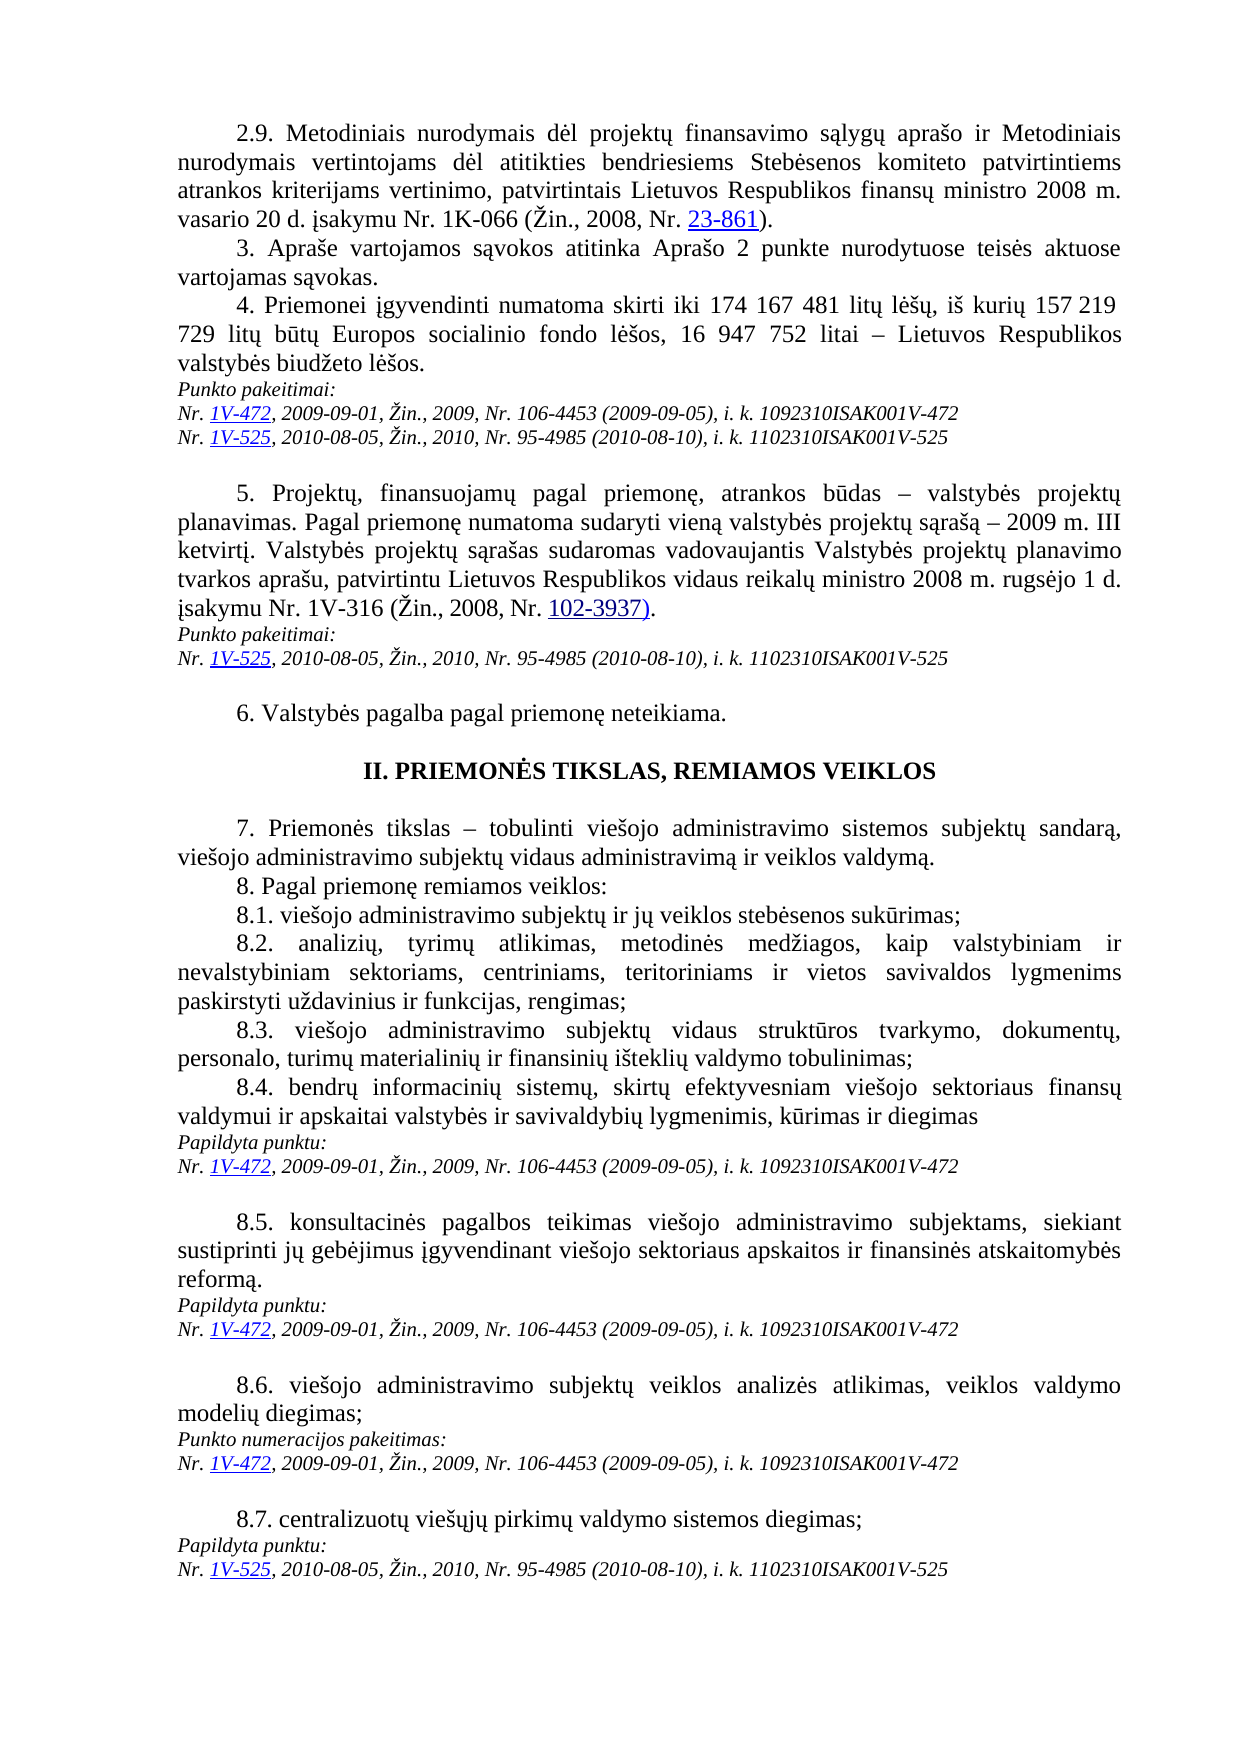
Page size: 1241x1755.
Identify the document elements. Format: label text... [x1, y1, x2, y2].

text 8.1. viešojo administravimo subjektų ir jų veiklos stebėsenos sukūrimas; [177, 900, 1122, 928]
text Papildyta punktu: [177, 1533, 1122, 1557]
text Nr. 1V-472, 2009-09-01, Žin., 2009, Nr. 106-4453 (2009-09-05), i. k. 1092310ISAK001V-472 [177, 1317, 1122, 1341]
text Nr. 1V-525, 2010-08-05, Žin., 2010, Nr. 95-4985 (2010-08-10), i. k. 1102310ISAK001V-525 [177, 425, 1122, 449]
text 2.9. Metodiniais nurodymais dėl projektų finansavimo sąlygų aprašo ir Metodiniais nurodymais vertintojams dėl atitikties bendriesiems Stebėsenos komiteto patvirtintiems atrankos kriterijams vertinimo, patvirtintais Lietuvos Respublikos finansų ministro 2008 m. vasario 20 d. įsakymu Nr. 1K-066 (Žin., 2008, Nr. 23-861). [177, 118, 1122, 233]
text Papildyta punktu: [177, 1293, 1122, 1317]
text Nr. 1V-472, 2009-09-01, Žin., 2009, Nr. 106-4453 (2009-09-05), i. k. 1092310ISAK001V-472 [177, 1451, 1122, 1475]
text Nr. 1V-525, 2010-08-05, Žin., 2010, Nr. 95-4985 (2010-08-10), i. k. 1102310ISAK001V-525 [177, 1557, 1122, 1581]
text 4. Priemonei įgyvendinti numatoma skirti iki 174 167 481 litų lėšų, iš kurių 157 219 729 litų būtų Europos socialinio fondo lėšos, 16 947 752 litai – Lietuvos Respublikos valstybės biudžeto lėšos. [177, 291, 1122, 377]
text 8. Pagal priemonę remiamos veiklos: [177, 871, 1122, 900]
text Punkto pakeitimai: [177, 377, 1122, 401]
text 8.7. centralizuotų viešųjų pirkimų valdymo sistemos diegimas; [177, 1504, 1122, 1533]
text Punkto pakeitimai: [177, 622, 1122, 646]
text 8.6. viešojo administravimo subjektų veiklos analizės atlikimas, veiklos valdymo modelių diegimas; [177, 1370, 1122, 1427]
text Nr. 1V-472, 2009-09-01, Žin., 2009, Nr. 106-4453 (2009-09-05), i. k. 1092310ISAK001V-472 [177, 1154, 1122, 1178]
text 8.3. viešojo administravimo subjektų vidaus struktūros tvarkymo, dokumentų, personalo, turimų materialinių ir finansinių išteklių valdymo tobulinimas; [177, 1015, 1122, 1072]
text 8.5. konsultacinės pagalbos teikimas viešojo administravimo subjektams, siekiant sustiprinti jų gebėjimus įgyvendinant viešojo sektoriaus apskaitos ir finansinės atskaitomybės reformą. [177, 1207, 1122, 1293]
text 3. Apraše vartojamos sąvokos atitinka Aprašo 2 punkte nurodytuose teisės aktuose vartojamas sąvokas. [177, 233, 1122, 291]
text 5. Projektų, finansuojamų pagal priemonę, atrankos būdas – valstybės projektų planavimas. Pagal priemonę numatoma sudaryti vieną valstybės projektų sąrašą – 2009 m. III ketvirtį. Valstybės projektų sąrašas sudaromas vadovaujantis Valstybės projektų planavimo tvarkos aprašu, patvirtintu Lietuvos Respublikos vidaus reikalų ministro 2008 m. rugsėjo 1 d. įsakymu Nr. 1V-316 (Žin., 2008, Nr. 102-3937). [177, 478, 1122, 622]
text Punkto numeracijos pakeitimas: [177, 1427, 1122, 1451]
text 6. Valstybės pagalba pagal priemonę neteikiama. [177, 698, 1122, 727]
text 8.2. analizių, tyrimų atlikimas, metodinės medžiagos, kaip valstybiniam ir nevalstybiniam sektoriams, centriniams, teritoriniams ir vietos savivaldos lygmenims paskirstyti uždavinius ir funkcijas, rengimas; [177, 928, 1122, 1015]
text 7. Priemonės tikslas – tobulinti viešojo administravimo sistemos subjektų sandarą, viešojo administravimo subjektų vidaus administravimą ir veiklos valdymą. [177, 813, 1122, 871]
text Papildyta punktu: [177, 1130, 1122, 1154]
text Nr. 1V-472, 2009-09-01, Žin., 2009, Nr. 106-4453 (2009-09-05), i. k. 1092310ISAK001V-472 [177, 401, 1122, 425]
text 8.4. bendrų informacinių sistemų, skirtų efektyvesniam viešojo sektoriaus finansų valdymui ir apskaitai valstybės ir savivaldybių lygmenimis, kūrimas ir diegimas [177, 1072, 1122, 1130]
text Nr. 1V-525, 2010-08-05, Žin., 2010, Nr. 95-4985 (2010-08-10), i. k. 1102310ISAK001V-525 [177, 646, 1122, 670]
text II. PRIEMONĖS TIKSLAS, REMIAMOS VEIKLOS [177, 756, 1122, 785]
